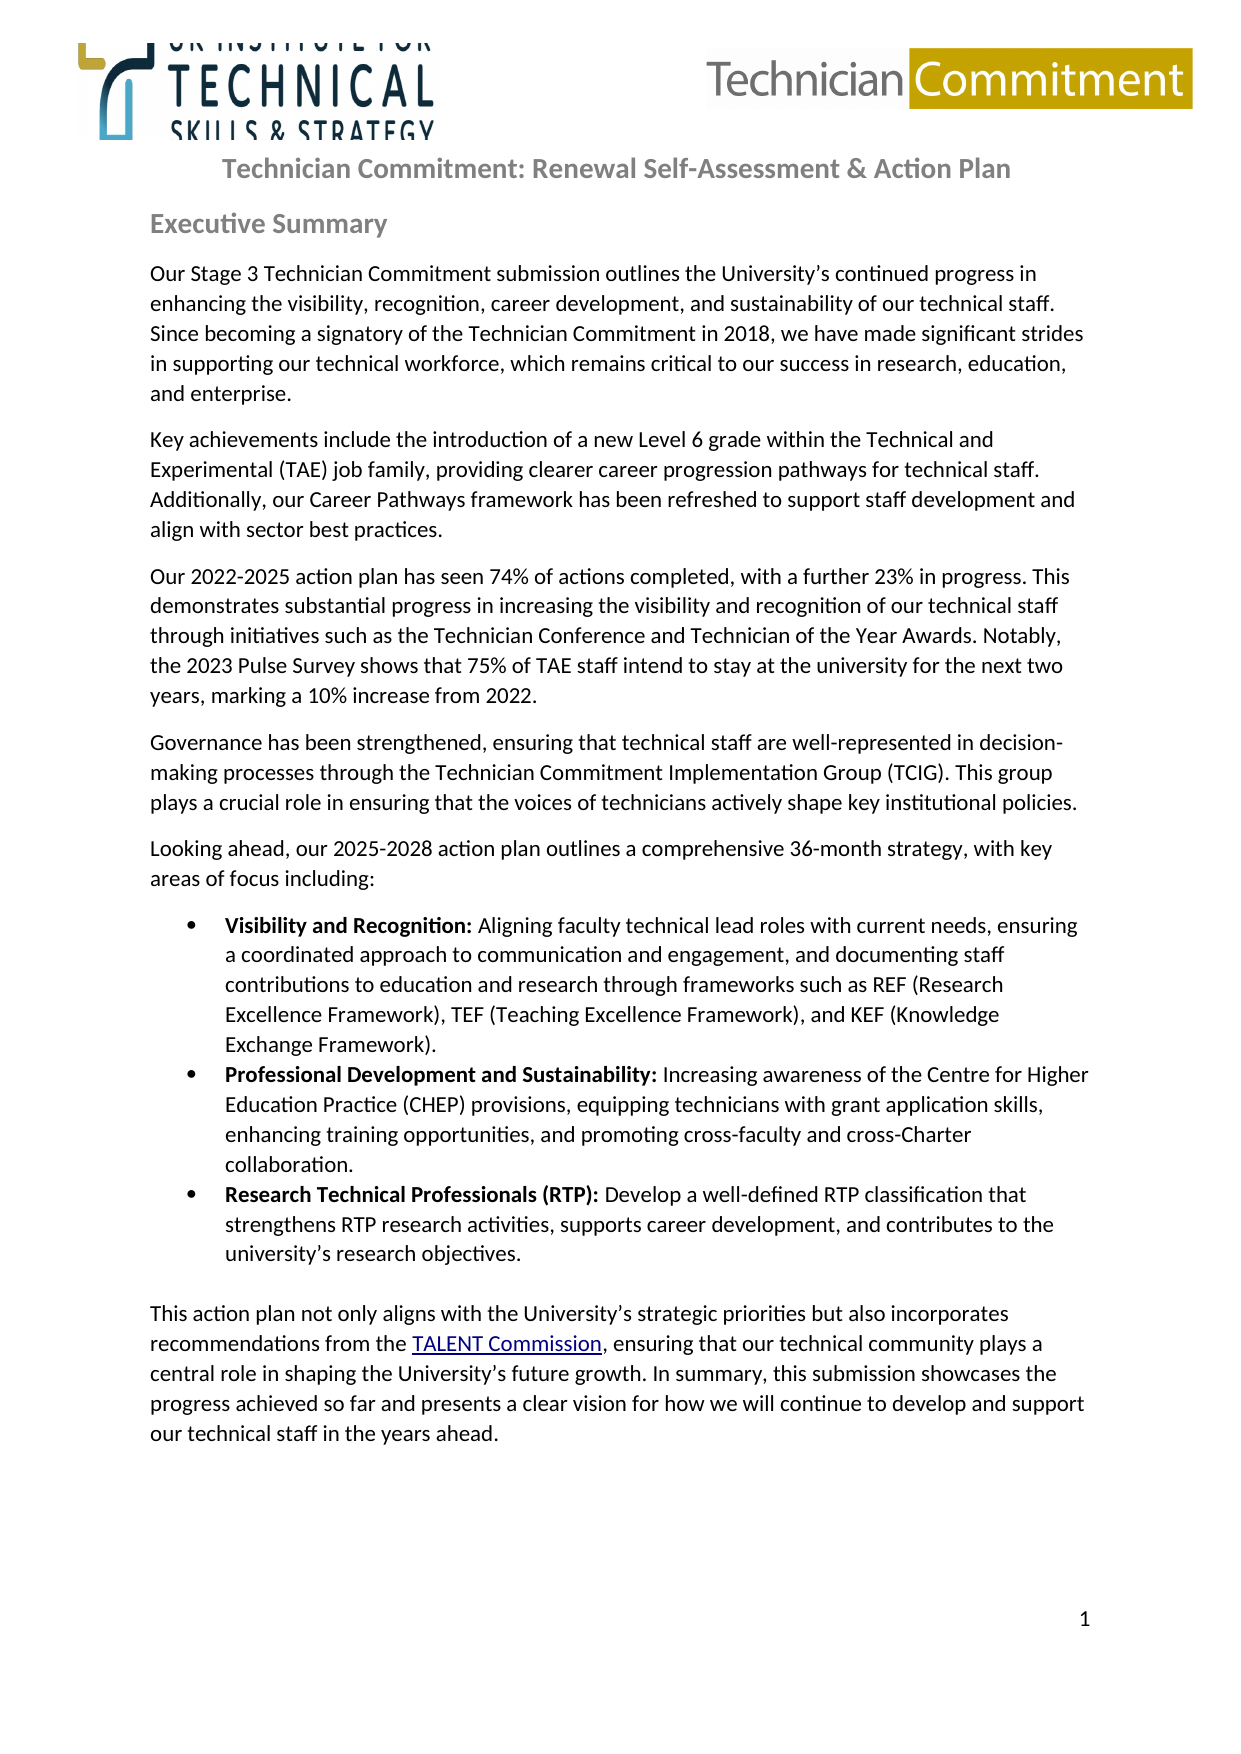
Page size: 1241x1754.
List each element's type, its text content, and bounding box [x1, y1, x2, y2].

text Governance has been strengthened, ensuring that technical staff are well-represented in decision-making processes through the Technician Commitment Implementation Group (TCIG). This group plays a crucial role in ensuring that the voices of technicians actively shape key institutional policies. [150, 728, 1090, 816]
list Visibility and Recognition: Aligning faculty technical lead roles with current needs, ensuring a coordinated approach to communication and engagement, and documenting staff contributions to education and research through frameworks such as REF (Research Excellence Framework), TEF (Teaching Excellence Framework), and KEF (Knowledge Exchange Framework). [187, 911, 1090, 1058]
text Our 2022-2025 action plan has seen 74% of actions completed, with a further 23% in progress. This demonstrates substantial progress in increasing the visibility and recognition of our technical staff through initiatives such as the Technician Conference and Technician of the Year Awards. Notably, the 2023 Pulse Survey shows that 75% of TAE staff intend to stay at the university for the next two years, marking a 10% increase from 2022. [150, 562, 1090, 709]
text Technician Commitment: Renewal Self-Assessment & Action Plan [150, 150, 1090, 186]
list Professional Development and Sustainability: Increasing awareness of the Centre for Higher Education Practice (CHEP) provisions, equipping technicians with grant application skills, enhancing training opportunities, and promoting cross-faculty and cross-Charter collaboration. [187, 1060, 1090, 1178]
list Research Technical Professionals (RTP): Develop a well-defined RTP classification that strengthens RTP research activities, supports career development, and contributes to the university’s research objectives. [187, 1180, 1090, 1268]
text Key achievements include the introduction of a new Level 6 grade within the Technical and Experimental (TAE) job family, providing clearer career progression pathways for technical staff. Additionally, our Career Pathways framework has been refreshed to support staff development and align with sector best practices. [150, 426, 1090, 543]
text Our Stage 3 Technician Commitment submission outlines the University’s continued progress in enhancing the visibility, recognition, career development, and sustainability of our technical staff. Since becoming a signatory of the Technician Commitment in 2018, we have made significant strides in supporting our technical workforce, which remains critical to our success in research, education, and enterprise. [150, 259, 1090, 407]
text Looking ahead, our 2025-2028 action plan outlines a comprehensive 36-month strategy, with key areas of focus including: [150, 834, 1090, 892]
text Executive Summary [150, 205, 1090, 240]
text This action plan not only aligns with the University’s strategic priorities but also incorporates recommendations from the TALENT Commission, ensuring that our technical community plays a central role in shaping the University’s future growth. In summary, this submission showcases the progress achieved so far and presents a clear vision for how we will continue to develop and support our technical staff in the years ahead. [150, 1299, 1090, 1447]
